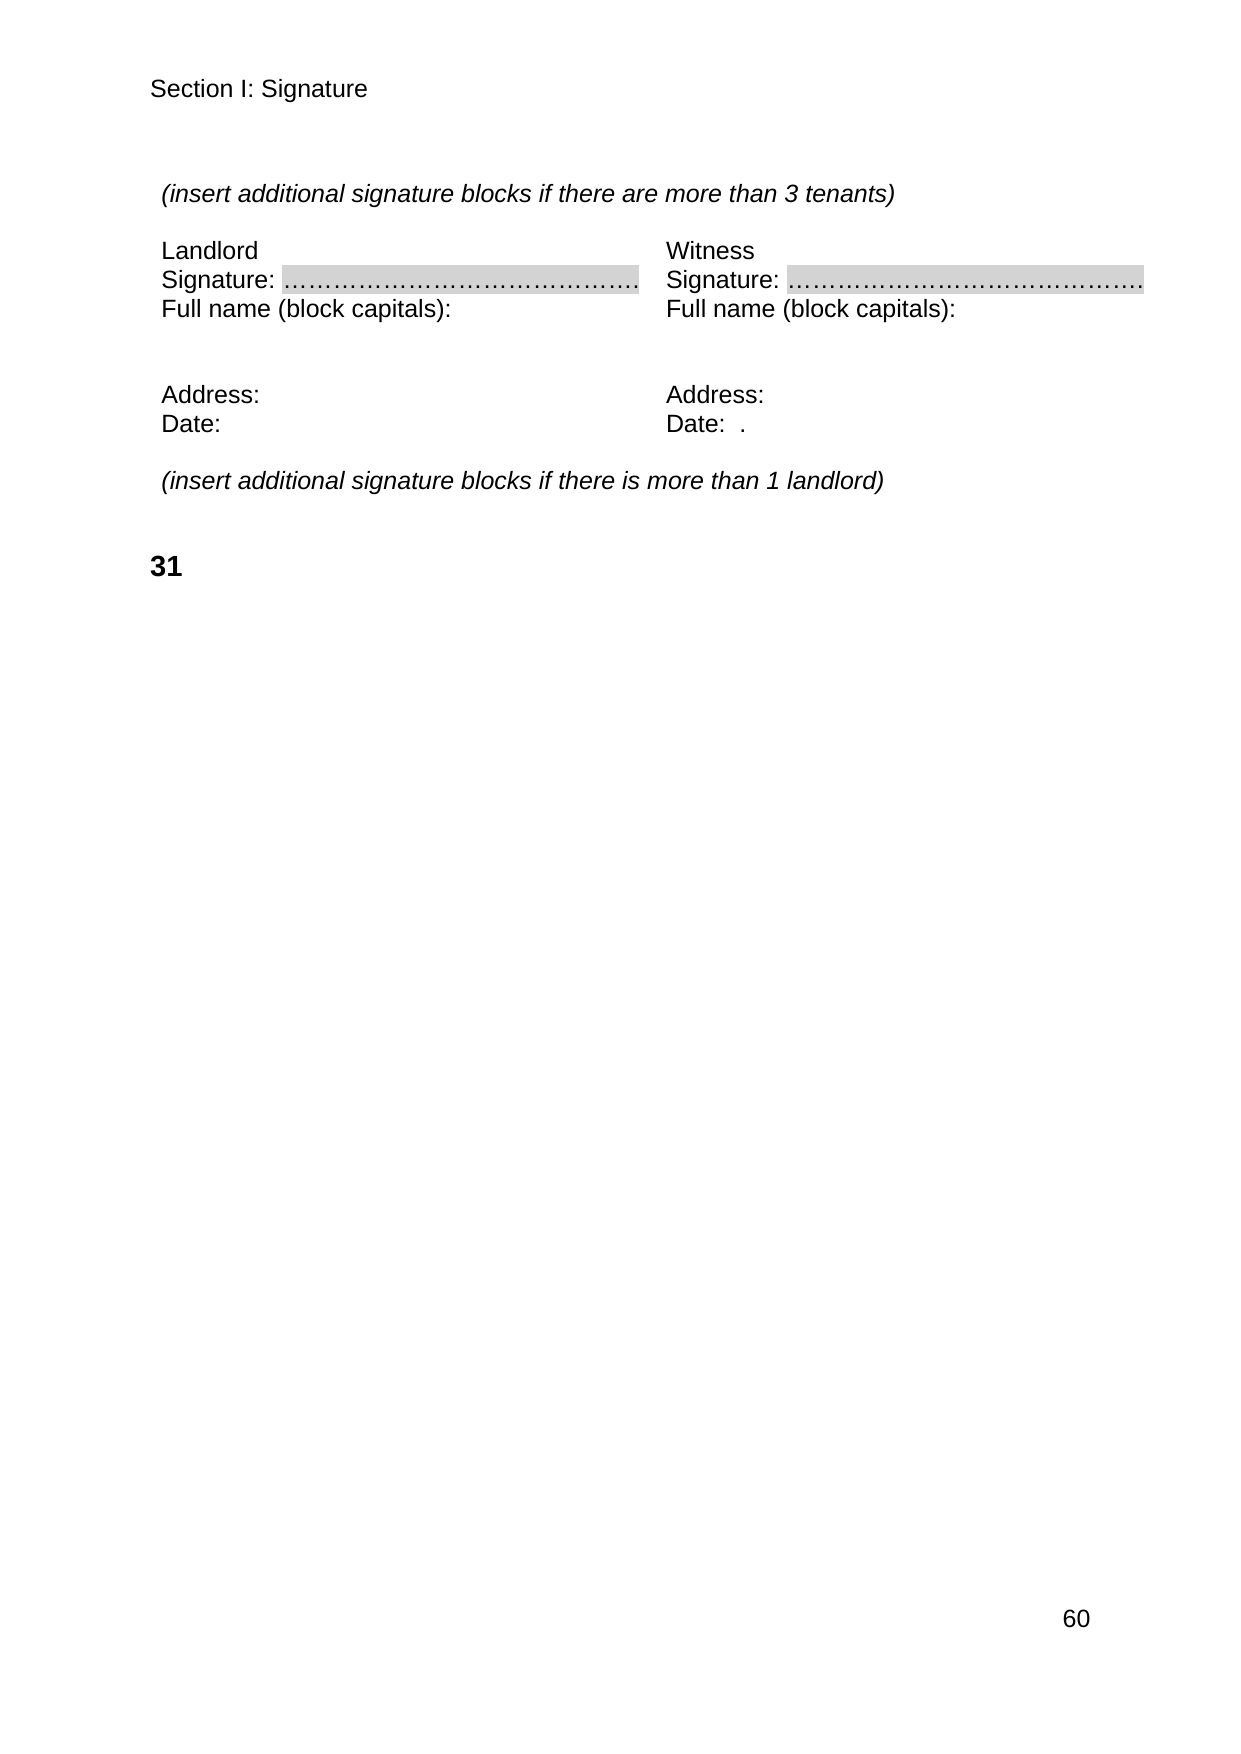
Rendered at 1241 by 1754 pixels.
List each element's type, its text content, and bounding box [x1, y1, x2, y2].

table_cell Landlord Signature: ……………………………………. Full name (block capitals): Address: Date: [150, 236, 654, 466]
table_cell (insert additional signature blocks if there is more than 1 landlord) [150, 466, 1159, 495]
table_cell Witness Signature: ……………………………………. Full name (block capitals): Address: Date: . [655, 236, 1159, 466]
table_header (insert additional signature blocks if there are more than 3 tenants) [150, 179, 1159, 236]
